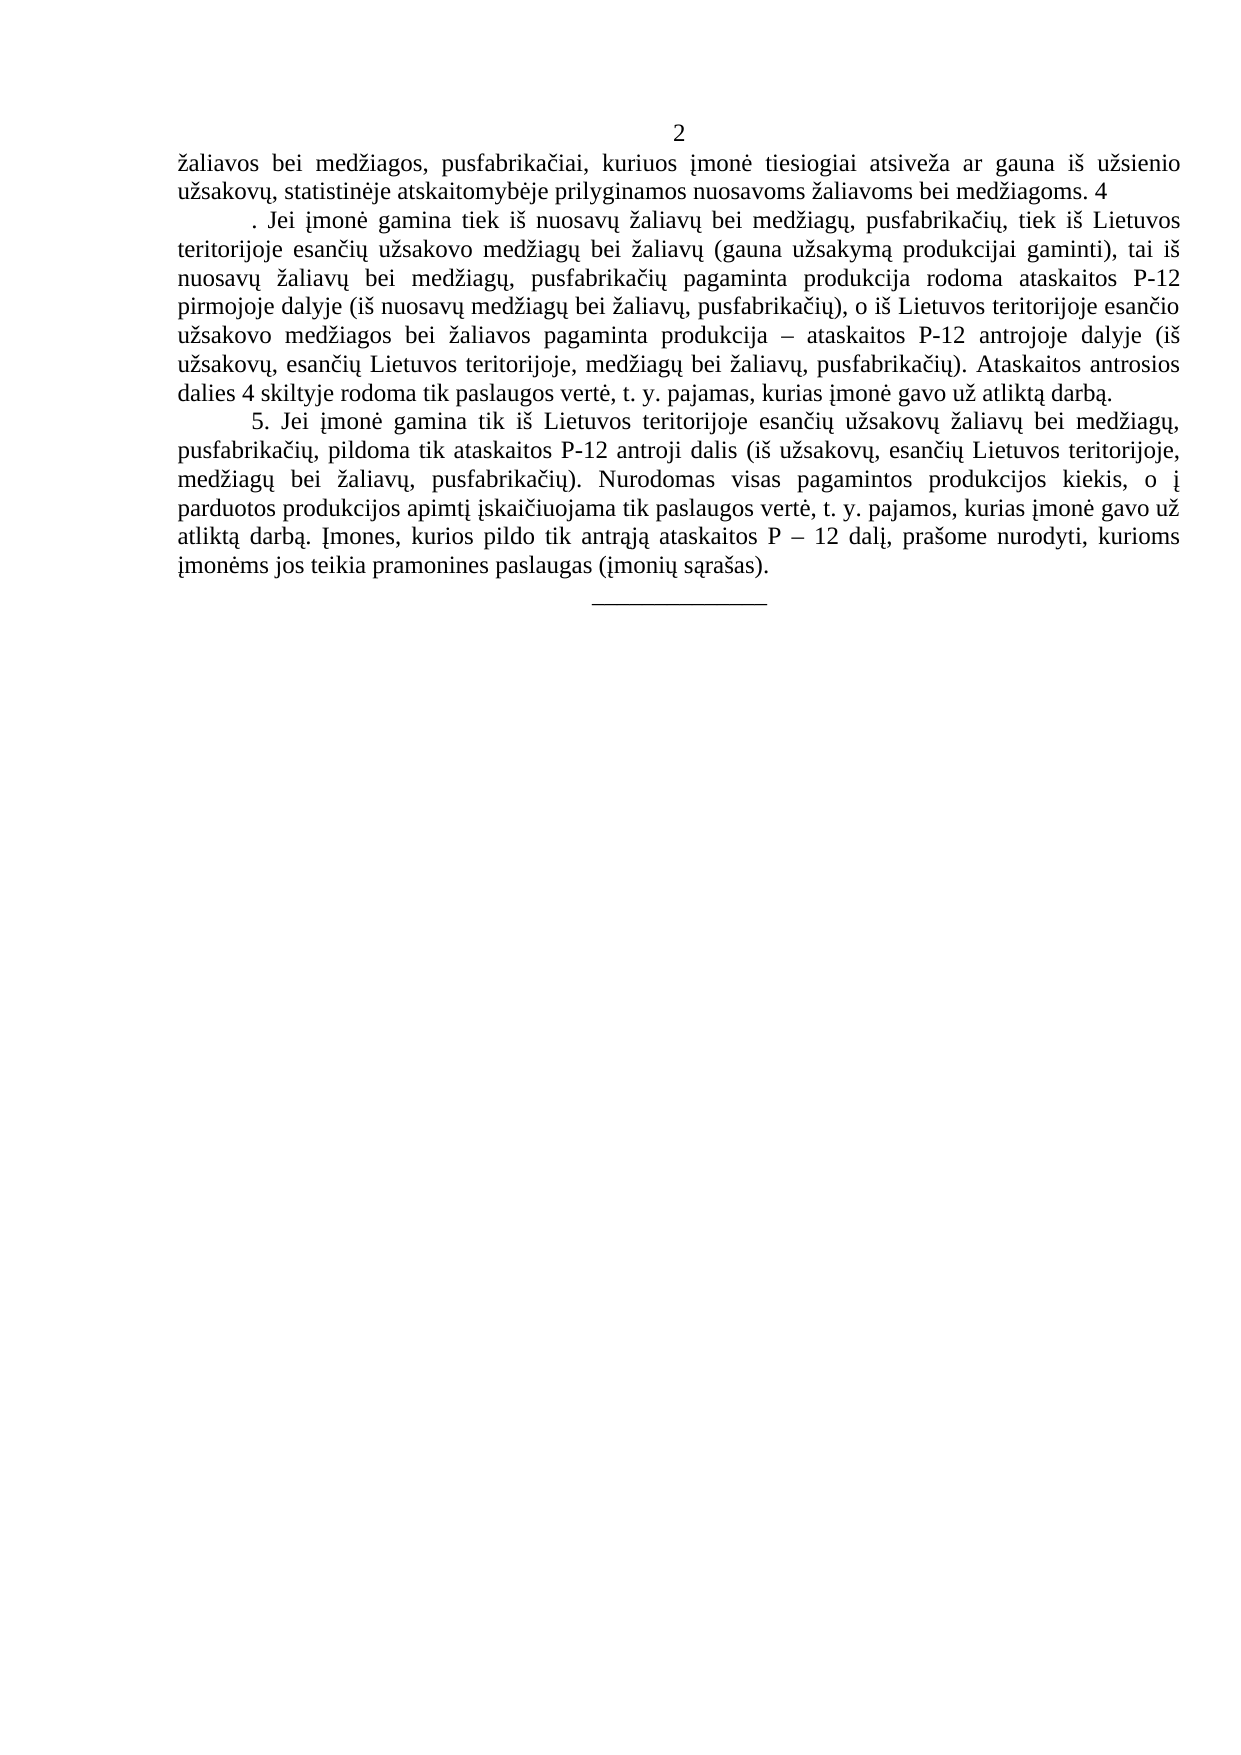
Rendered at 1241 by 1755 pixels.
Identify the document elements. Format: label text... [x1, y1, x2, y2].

text . Jei įmonė gamina tiek iš nuosavų žaliavų bei medžiagų, pusfabrikačių, tiek iš Lietuvos teritorijoje esančių užsakovo medžiagų bei žaliavų (gauna užsakymą produkcijai gaminti), tai iš nuosavų žaliavų bei medžiagų, pusfabrikačių pagaminta produkcija rodoma ataskaitos P-12 pirmojoje dalyje (iš nuosavų medžiagų bei žaliavų, pusfabrikačių), o iš Lietuvos teritorijoje esančio užsakovo medžiagos bei žaliavos pagaminta produkcija – ataskaitos P-12 antrojoje dalyje (iš užsakovų, esančių Lietuvos teritorijoje, medžiagų bei žaliavų, pusfabrikačių). Ataskaitos antrosios dalies 4 skiltyje rodoma tik paslaugos vertė, t. y. pajamas, kurias įmonė gavo už atliktą darbą. [177, 205, 1181, 406]
text žaliavos bei medžiagos, pusfabrikačiai, kuriuos įmonė tiesiogiai atsiveža ar gauna iš užsienio užsakovų, statistinėje atskaitomybėje prilyginamos nuosavoms žaliavoms bei medžiagoms. 4 [177, 148, 1181, 205]
text 5. Jei įmonė gamina tik iš Lietuvos teritorijoje esančių užsakovų žaliavų bei medžiagų, pusfabrikačių, pildoma tik ataskaitos P-12 antroji dalis (iš užsakovų, esančių Lietuvos teritorijoje, medžiagų bei žaliavų, pusfabrikačių). Nurodomas visas pagamintos produkcijos kiekis, o į parduotos produkcijos apimtį įskaičiuojama tik paslaugos vertė, t. y. pajamos, kurias įmonė gavo už atliktą darbą. Įmones, kurios pildo tik antrąją ataskaitos P – 12 dalį, prašome nurodyti, kurioms įmonėms jos teikia pramonines paslaugas (įmonių sąrašas). [177, 406, 1181, 579]
text ______________ [177, 579, 1181, 608]
